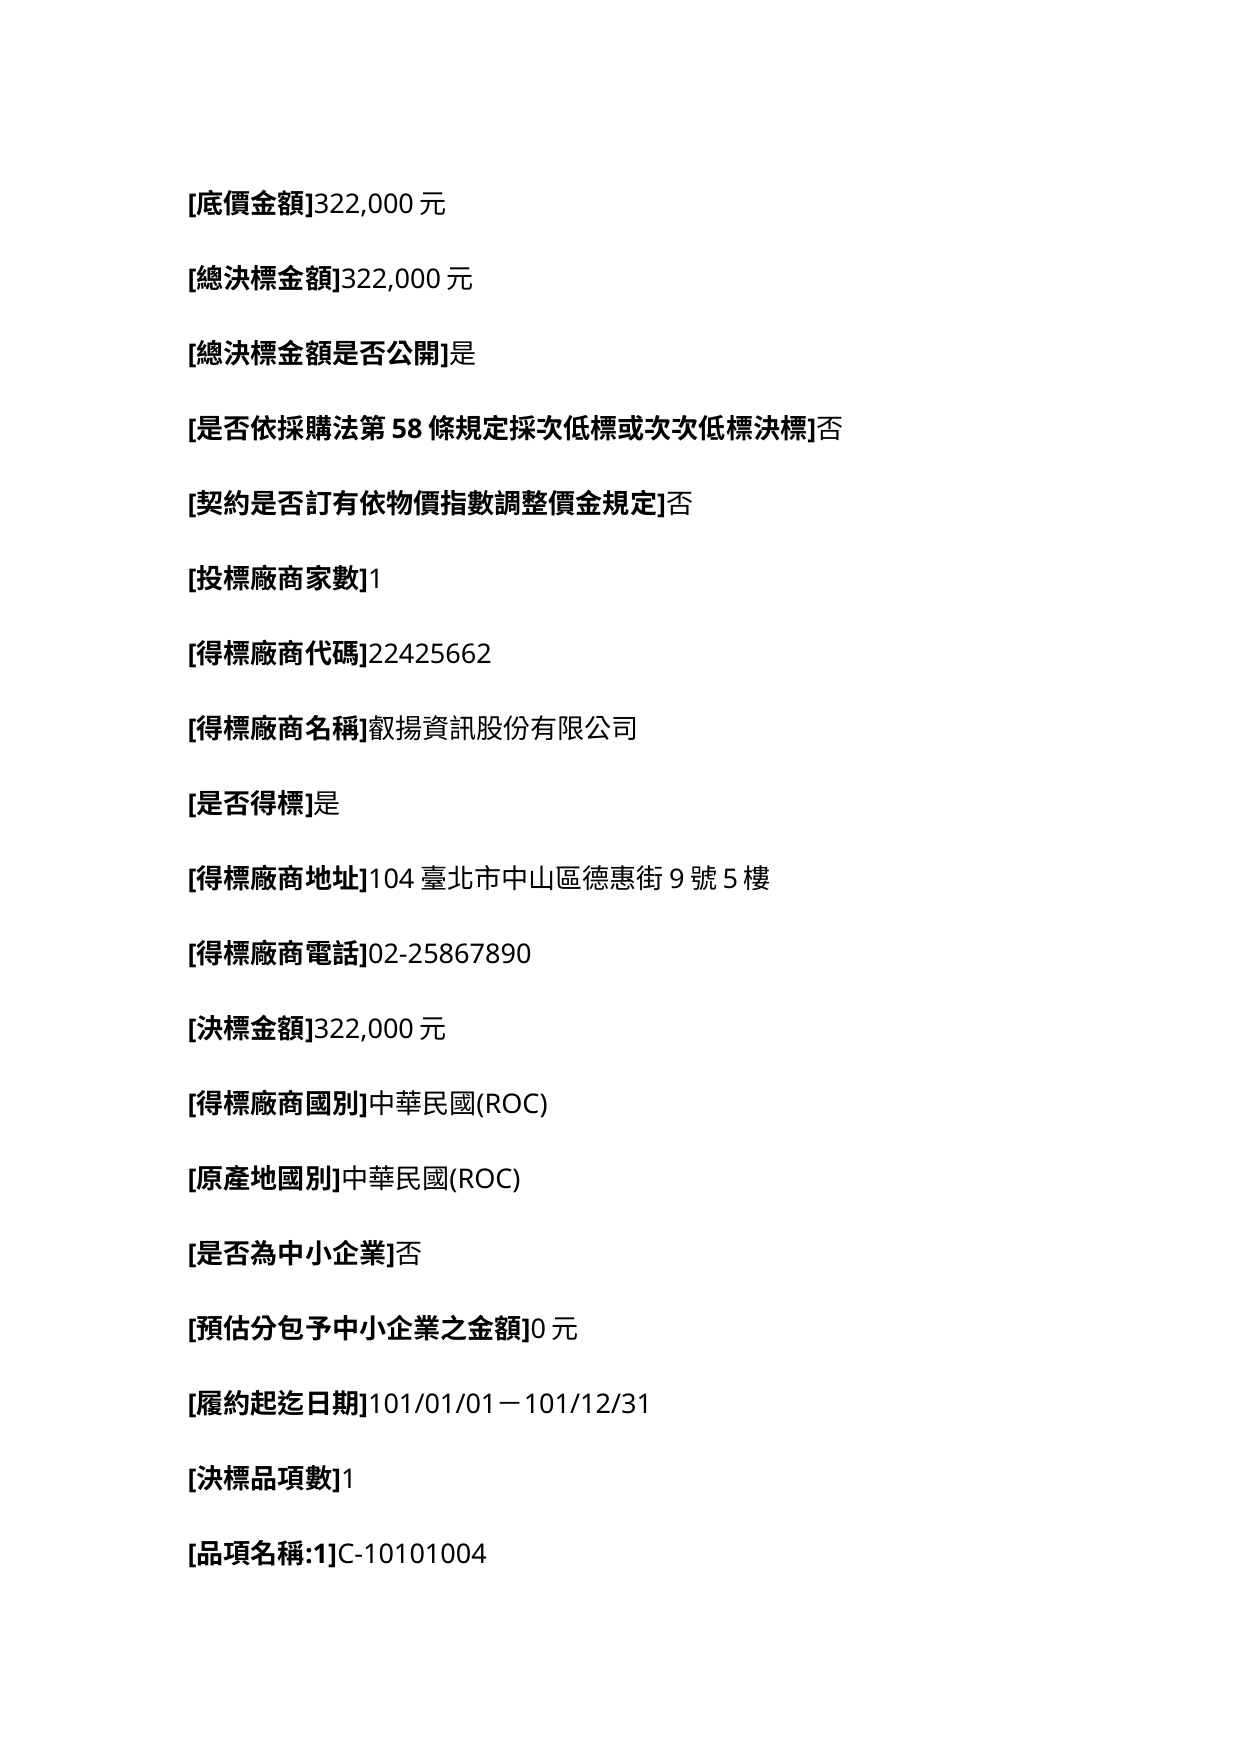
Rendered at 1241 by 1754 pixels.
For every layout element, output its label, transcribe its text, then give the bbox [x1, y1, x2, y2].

text [底價金額]322,000元 [總決標金額]322,000元 [總決標金額是否公開]是 [是否依採購法第58條規定採次低標或次次低標決標]否 [契約是否訂有依物價指數調整價金規定]否 [投標廠商家數]1 [得標廠商代碼]22425662 [得標廠商名稱]叡揚資訊股份有限公司 [是否得標]是 [得標廠商地址]104臺北市中山區德惠街9號5樓 [得標廠商電話]02-25867890 [決標金額]322,000元 [得標廠商國別]中華民國(ROC) [原產地國別]中華民國(ROC) [是否為中小企業]否 [預估分包予中小企業之金額]0元 [履約起迄日期]101/01/01－101/12/31 [決標品項數]1 [品項名稱:1]C-10101004 [187, 164, 1053, 1589]
